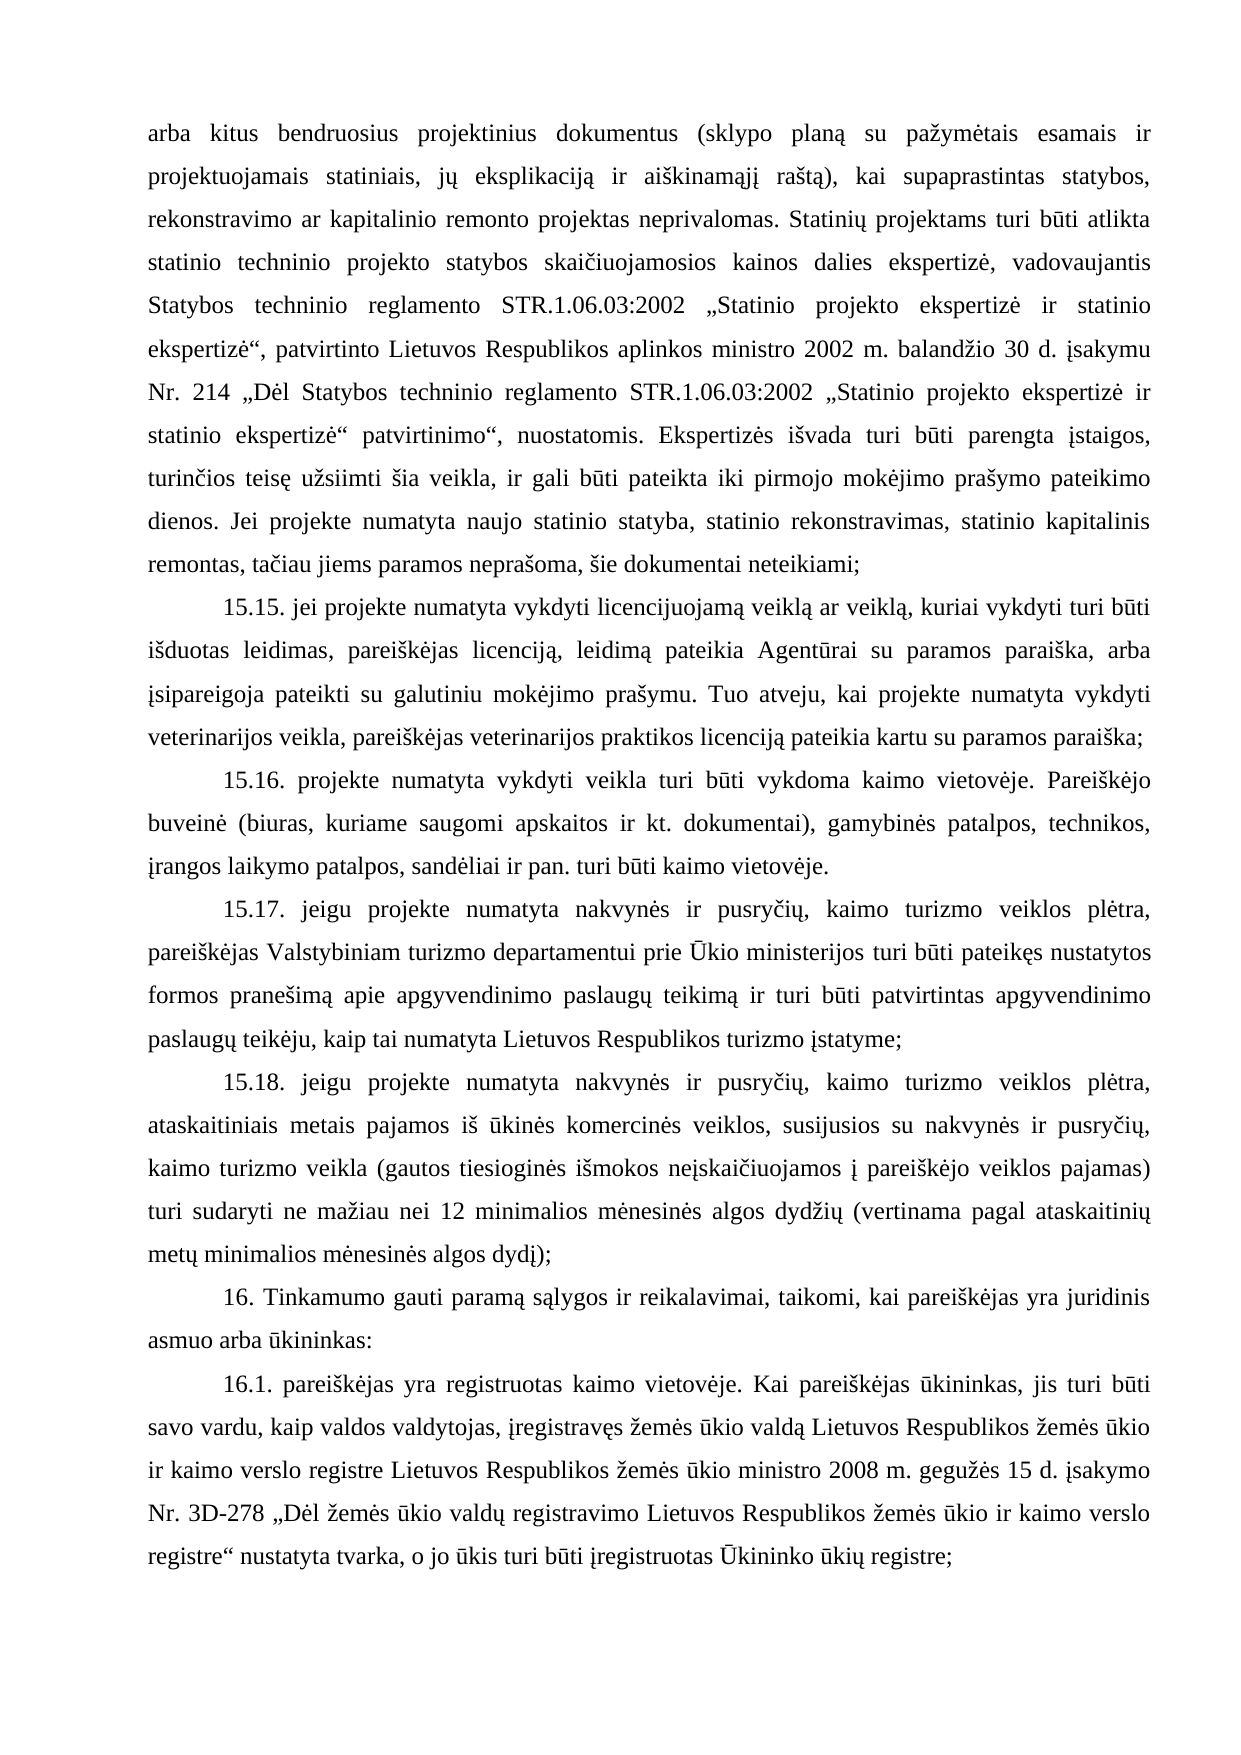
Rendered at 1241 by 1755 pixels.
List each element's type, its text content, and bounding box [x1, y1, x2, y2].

text arba kitus bendruosius projektinius dokumentus (sklypo planą su pažymėtais esamais ir projektuojamais statiniais, jų eksplikaciją ir aiškinamąjį raštą), kai supaprastintas statybos, rekonstravimo ar kapitalinio remonto projektas neprivalomas. Statinių projektams turi būti atlikta statinio techninio projekto statybos skaičiuojamosios kainos dalies ekspertizė, vadovaujantis Statybos techninio reglamento STR.1.06.03:2002 „Statinio projekto ekspertizė ir statinio ekspertizė“, patvirtinto Lietuvos Respublikos aplinkos ministro 2002 m. balandžio 30 d. įsakymu Nr. 214 „Dėl Statybos techninio reglamento STR.1.06.03:2002 „Statinio projekto ekspertizė ir statinio ekspertizė“ patvirtinimo“, nuostatomis. Ekspertizės išvada turi būti parengta įstaigos, turinčios teisę užsiimti šia veikla, ir gali būti pateikta iki pirmojo mokėjimo prašymo pateikimo dienos. Jei projekte numatyta naujo statinio statyba, statinio rekonstravimas, statinio kapitalinis remontas, tačiau jiems paramos neprašoma, šie dokumentai neteikiami; [148, 118, 1152, 578]
text 15.17. jeigu projekte numatyta nakvynės ir pusryčių, kaimo turizmo veiklos plėtra, pareiškėjas Valstybiniam turizmo departamentui prie Ūkio ministerijos turi būti pateikęs nustatytos formos pranešimą apie apgyvendinimo paslaugų teikimą ir turi būti patvirtintas apgyvendinimo paslaugų teikėju, kaip tai numatyta Lietuvos Respublikos turizmo įstatyme; [148, 894, 1152, 1052]
text 16. Tinkamumo gauti paramą sąlygos ir reikalavimai, taikomi, kai pareiškėjas yra juridinis asmuo arba ūkininkas: [148, 1282, 1152, 1354]
text 15.15. jei projekte numatyta vykdyti licencijuojamą veiklą ar veiklą, kuriai vykdyti turi būti išduotas leidimas, pareiškėjas licenciją, leidimą pateikia Agentūrai su paramos paraiška, arba įsipareigoja pateikti su galutiniu mokėjimo prašymu. Tuo atveju, kai projekte numatyta vykdyti veterinarijos veikla, pareiškėjas veterinarijos praktikos licenciją pateikia kartu su paramos paraiška; [148, 592, 1152, 751]
text 15.16. projekte numatyta vykdyti veikla turi būti vykdoma kaimo vietovėje. Pareiškėjo buveinė (biuras, kuriame saugomi apskaitos ir kt. dokumentai), gamybinės patalpos, technikos, įrangos laikymo patalpos, sandėliai ir pan. turi būti kaimo vietovėje. [148, 765, 1152, 880]
text 15.18. jeigu projekte numatyta nakvynės ir pusryčių, kaimo turizmo veiklos plėtra, ataskaitiniais metais pajamos iš ūkinės komercinės veiklos, susijusios su nakvynės ir pusryčių, kaimo turizmo veikla (gautos tiesioginės išmokos neįskaičiuojamos į pareiškėjo veiklos pajamas) turi sudaryti ne mažiau nei 12 minimalios mėnesinės algos dydžių (vertinama pagal ataskaitinių metų minimalios mėnesinės algos dydį); [148, 1067, 1152, 1268]
text 16.1. pareiškėjas yra registruotas kaimo vietovėje. Kai pareiškėjas ūkininkas, jis turi būti savo vardu, kaip valdos valdytojas, įregistravęs žemės ūkio valdą Lietuvos Respublikos žemės ūkio ir kaimo verslo registre Lietuvos Respublikos žemės ūkio ministro 2008 m. gegužės 15 d. įsakymo Nr. 3D-278 „Dėl žemės ūkio valdų registravimo Lietuvos Respublikos žemės ūkio ir kaimo verslo registre“ nustatyta tvarka, o jo ūkis turi būti įregistruotas Ūkininko ūkių registre; [148, 1369, 1152, 1570]
